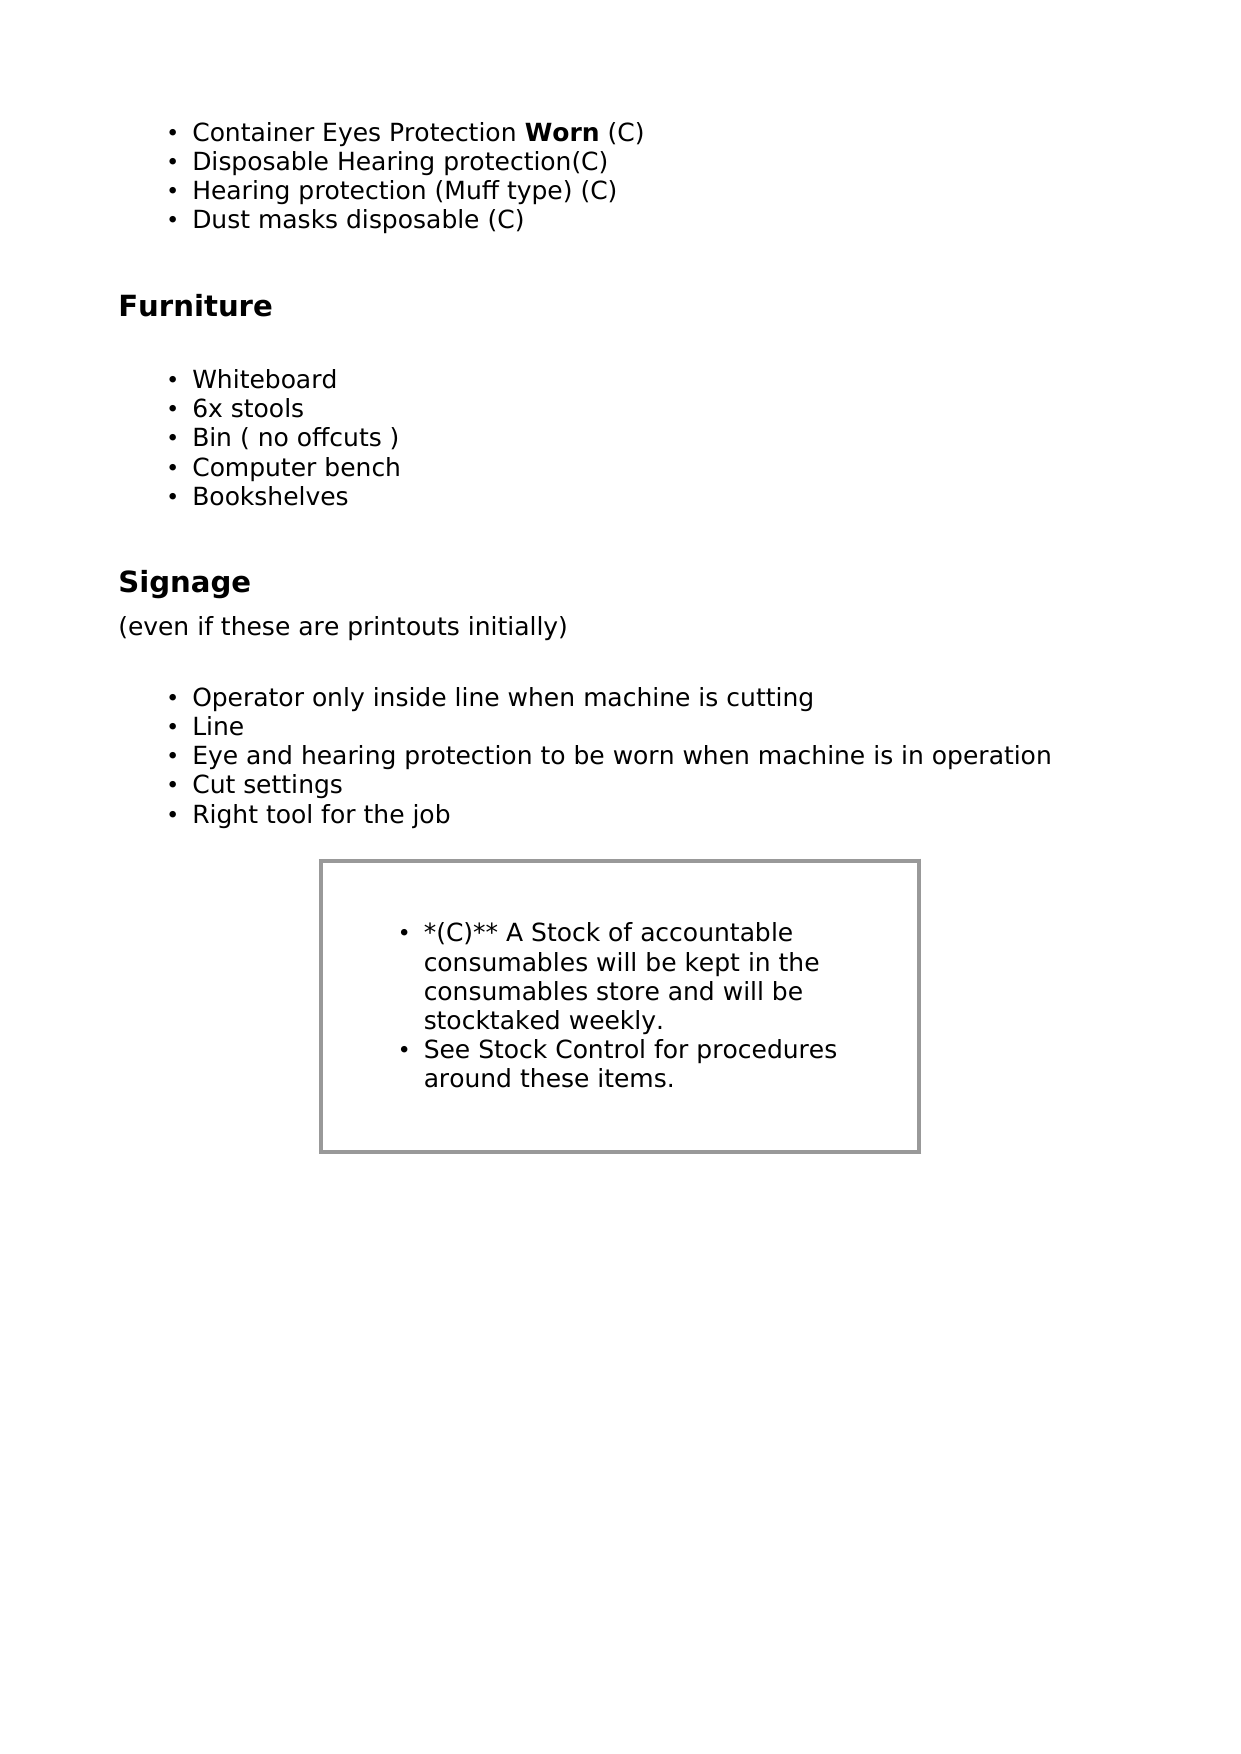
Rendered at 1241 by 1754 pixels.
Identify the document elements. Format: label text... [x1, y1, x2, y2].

list Eye and hearing protection to be worn when machine is in operation [177, 741, 1122, 771]
list Disposable Hearing protection(C) [177, 147, 1122, 176]
list Bin ( no offcuts ) [177, 423, 1122, 453]
list Whiteboard [177, 365, 1122, 394]
list Hearing protection (Muff type) (C) [177, 176, 1122, 206]
subtitle Furniture [118, 289, 1122, 323]
list Line [177, 712, 1122, 741]
list Bookshelves [177, 482, 1122, 511]
table_header *(C)** A Stock of accountable consumables will be kept in the consumables store and will be stocktaked weekly. See Stock Control for procedures around these items. [332, 871, 908, 1141]
list Dust masks disposable (C) [177, 206, 1122, 235]
list Right tool for the job [177, 800, 1122, 829]
list Computer bench [177, 453, 1122, 482]
list Container Eyes Protection Worn (C) [177, 118, 1122, 147]
text (even if these are printouts initially) [118, 612, 1122, 641]
list Cut settings [177, 771, 1122, 800]
list 6x stools [177, 394, 1122, 423]
subtitle Signage [118, 566, 1122, 599]
list Operator only inside line when machine is cutting [177, 683, 1122, 712]
